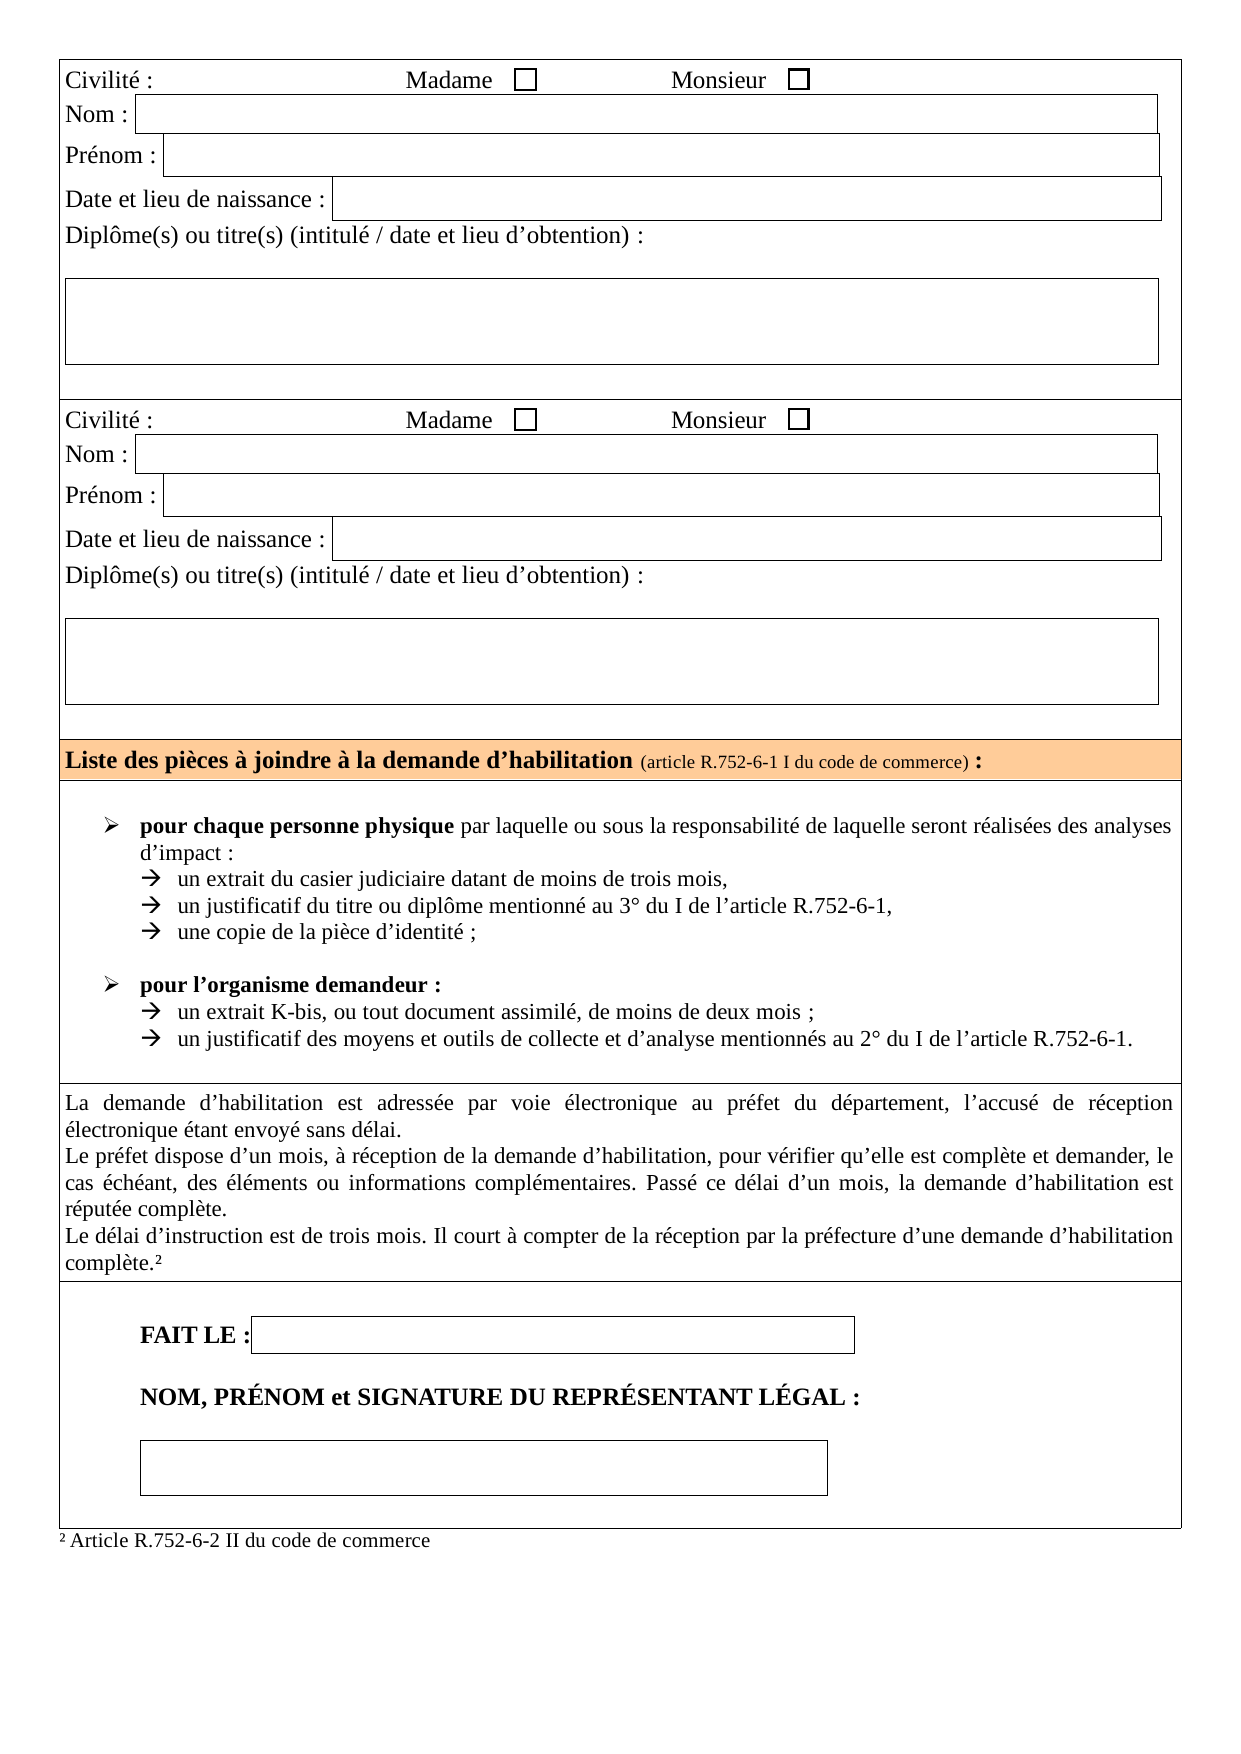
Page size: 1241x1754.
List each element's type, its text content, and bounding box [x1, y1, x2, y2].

table_cell FAIT LE : NOM, PRÉNOM et SIGNATURE DU REPRÉSENTANT LÉGAL : [60, 1282, 1181, 1527]
table_cell La demande d’habilitation est adressée par voie électronique au préfet du département, l’accusé de réception électronique étant envoyé sans délai. Le préfet dispose d’un mois, à réception de la demande d’habilitation, pour vérifier qu’elle est complète et demander, le cas échéant, des éléments ou informations complémentaires. Passé ce délai d’un mois, la demande d’habilitation est réputée complète. Le délai d’instruction est de trois mois. Il court à compter de la réception par la préfecture d’une demande d’habilitation complète.² [60, 1084, 1181, 1281]
table_cell Liste des pièces à joindre à la demande d’habilitation (article R.752-6-1 I du code de commerce) : [60, 740, 1181, 779]
table_header Civilité : Madame Monsieur Nom : Prénom : Date et lieu de naissance : Diplôme(s) ou titre(s) (intitulé / date et lieu d’obtention) : [60, 60, 1181, 399]
text ² Article R.752-6-2 II du code de commerce [59, 1529, 1181, 1552]
table_cell pour chaque personne physique par laquelle ou sous la responsabilité de laquelle seront réalisées des analyses d’impact : un extrait du casier judiciaire datant de moins de trois mois, un justificatif du titre ou diplôme mentionné au 3° du I de l’article R.752-6-1, une copie de la pièce d’identité ; pour l’organisme demandeur : un extrait K-bis, ou tout document assimilé, de moins de deux mois ; un justificatif des moyens et outils de collecte et d’analyse mentionnés au 2° du I de l’article R.752-6-1. [60, 781, 1181, 1083]
table_cell Civilité : Madame Monsieur Nom : Prénom : Date et lieu de naissance : Diplôme(s) ou titre(s) (intitulé / date et lieu d’obtention) : [60, 400, 1181, 739]
